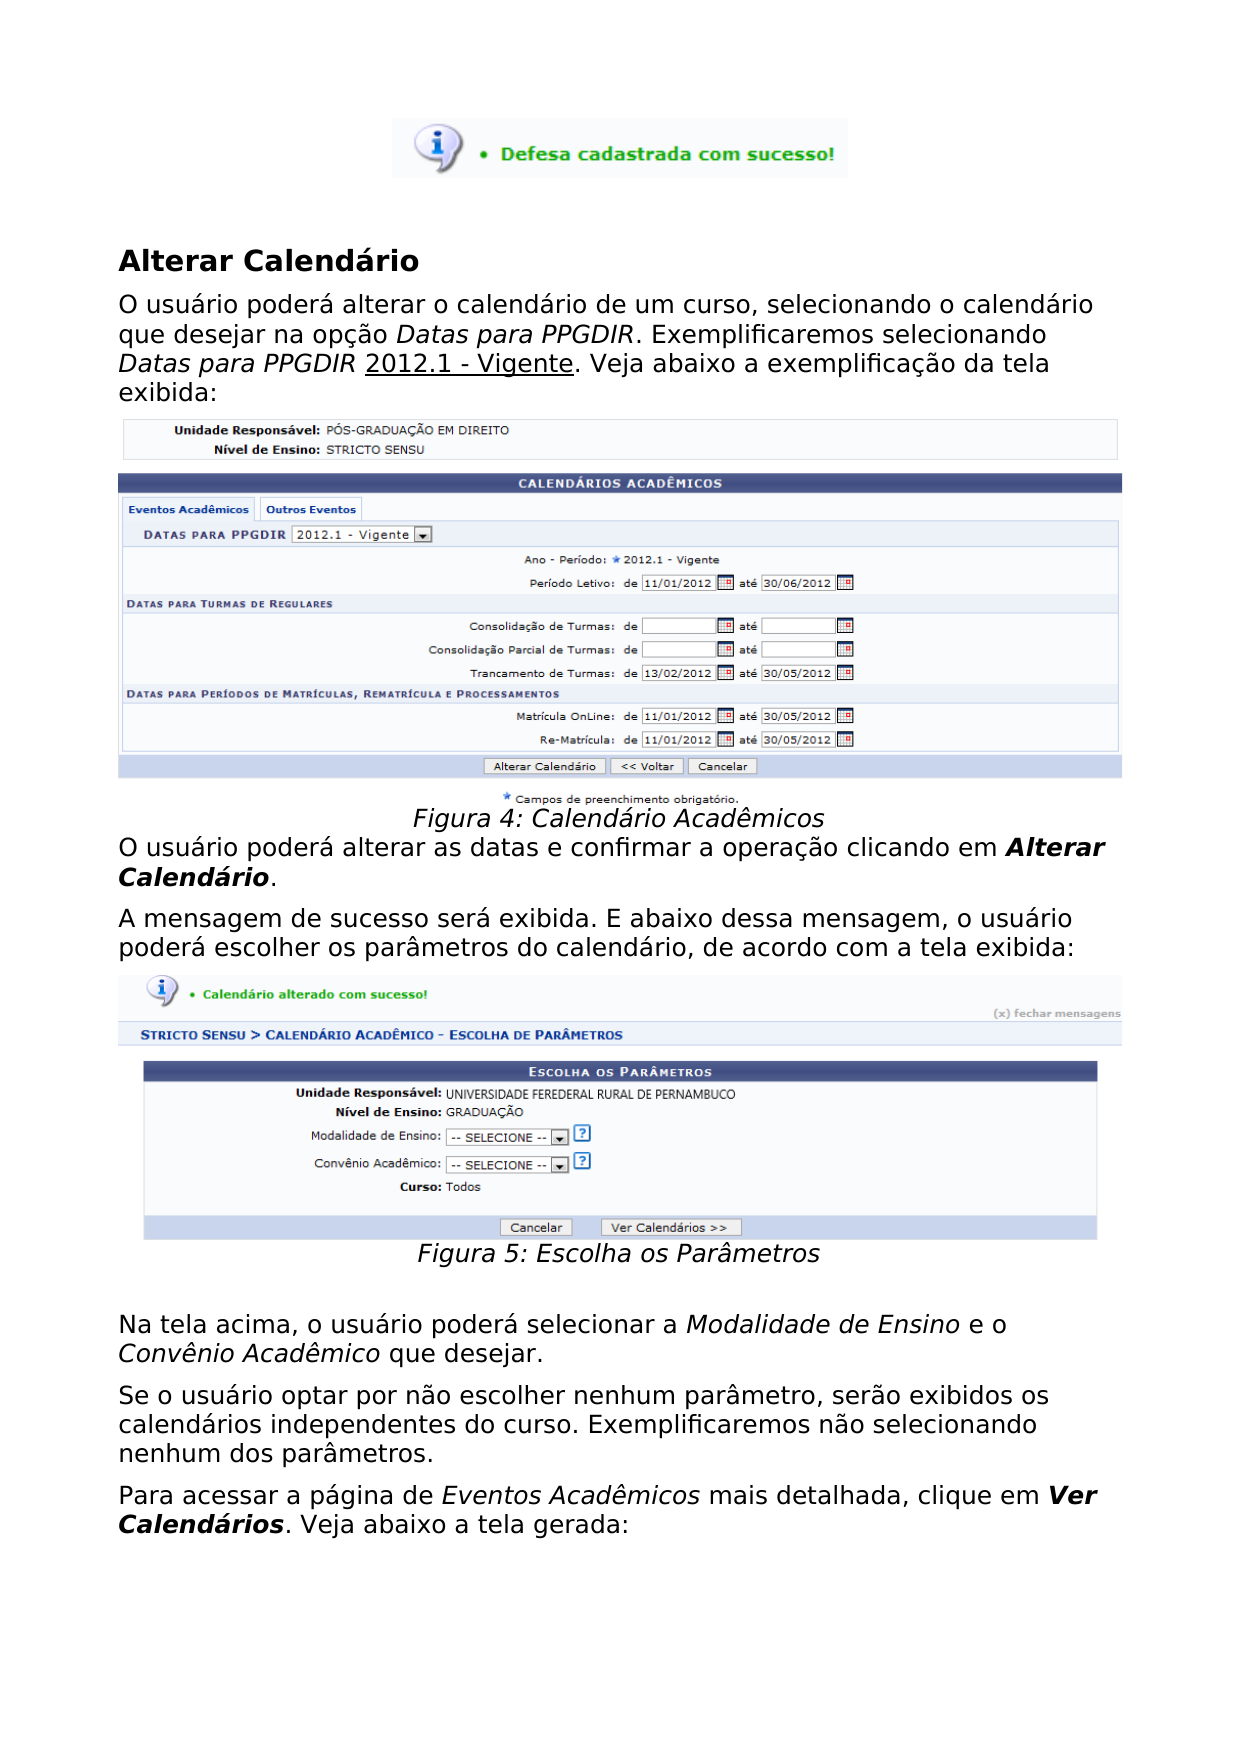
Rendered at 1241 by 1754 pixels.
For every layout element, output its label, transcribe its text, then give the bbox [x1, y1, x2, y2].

text Se o usuário optar por não escolher nenhum parâmetro, serão exibidos os calendários independentes do curso. Exemplificaremos não selecionando nenhum dos parâmetros. [118, 1381, 1122, 1468]
text O usuário poderá alterar o calendário de um curso, selecionando o calendário que desejar na opção Datas para PPGDIR. Exemplificaremos selecionando Datas para PPGDIR 2012.1 - Vigente. Veja abaixo a exemplificação da tela exibida: [118, 291, 1122, 407]
text Na tela acima, o usuário poderá selecionar a Modalidade de Ensino e o Convênio Acadêmico que desejar. [118, 1310, 1122, 1368]
text Figura 5: Escolha os Parâmetros [118, 1240, 1122, 1268]
text Figura 4: Calendário Acadêmicos [118, 805, 1122, 833]
text A mensagem de sucesso será exibida. E abaixo dessa mensagem, o usuário poderá escolher os parâmetros do calendário, de acordo com a tela exibida: [118, 904, 1122, 963]
text O usuário poderá alterar as datas e confirmar a operação clicando em Alterar Calendário. [118, 833, 1122, 892]
subtitle Alterar Calendário [118, 244, 1122, 278]
picture [392, 118, 849, 178]
text Para acessar a página de Eventos Acadêmicos mais detalhada, clique em Ver Calendários. Veja abaixo a tela gerada: [118, 1481, 1122, 1539]
picture [118, 975, 1123, 1240]
picture [118, 419, 1123, 805]
